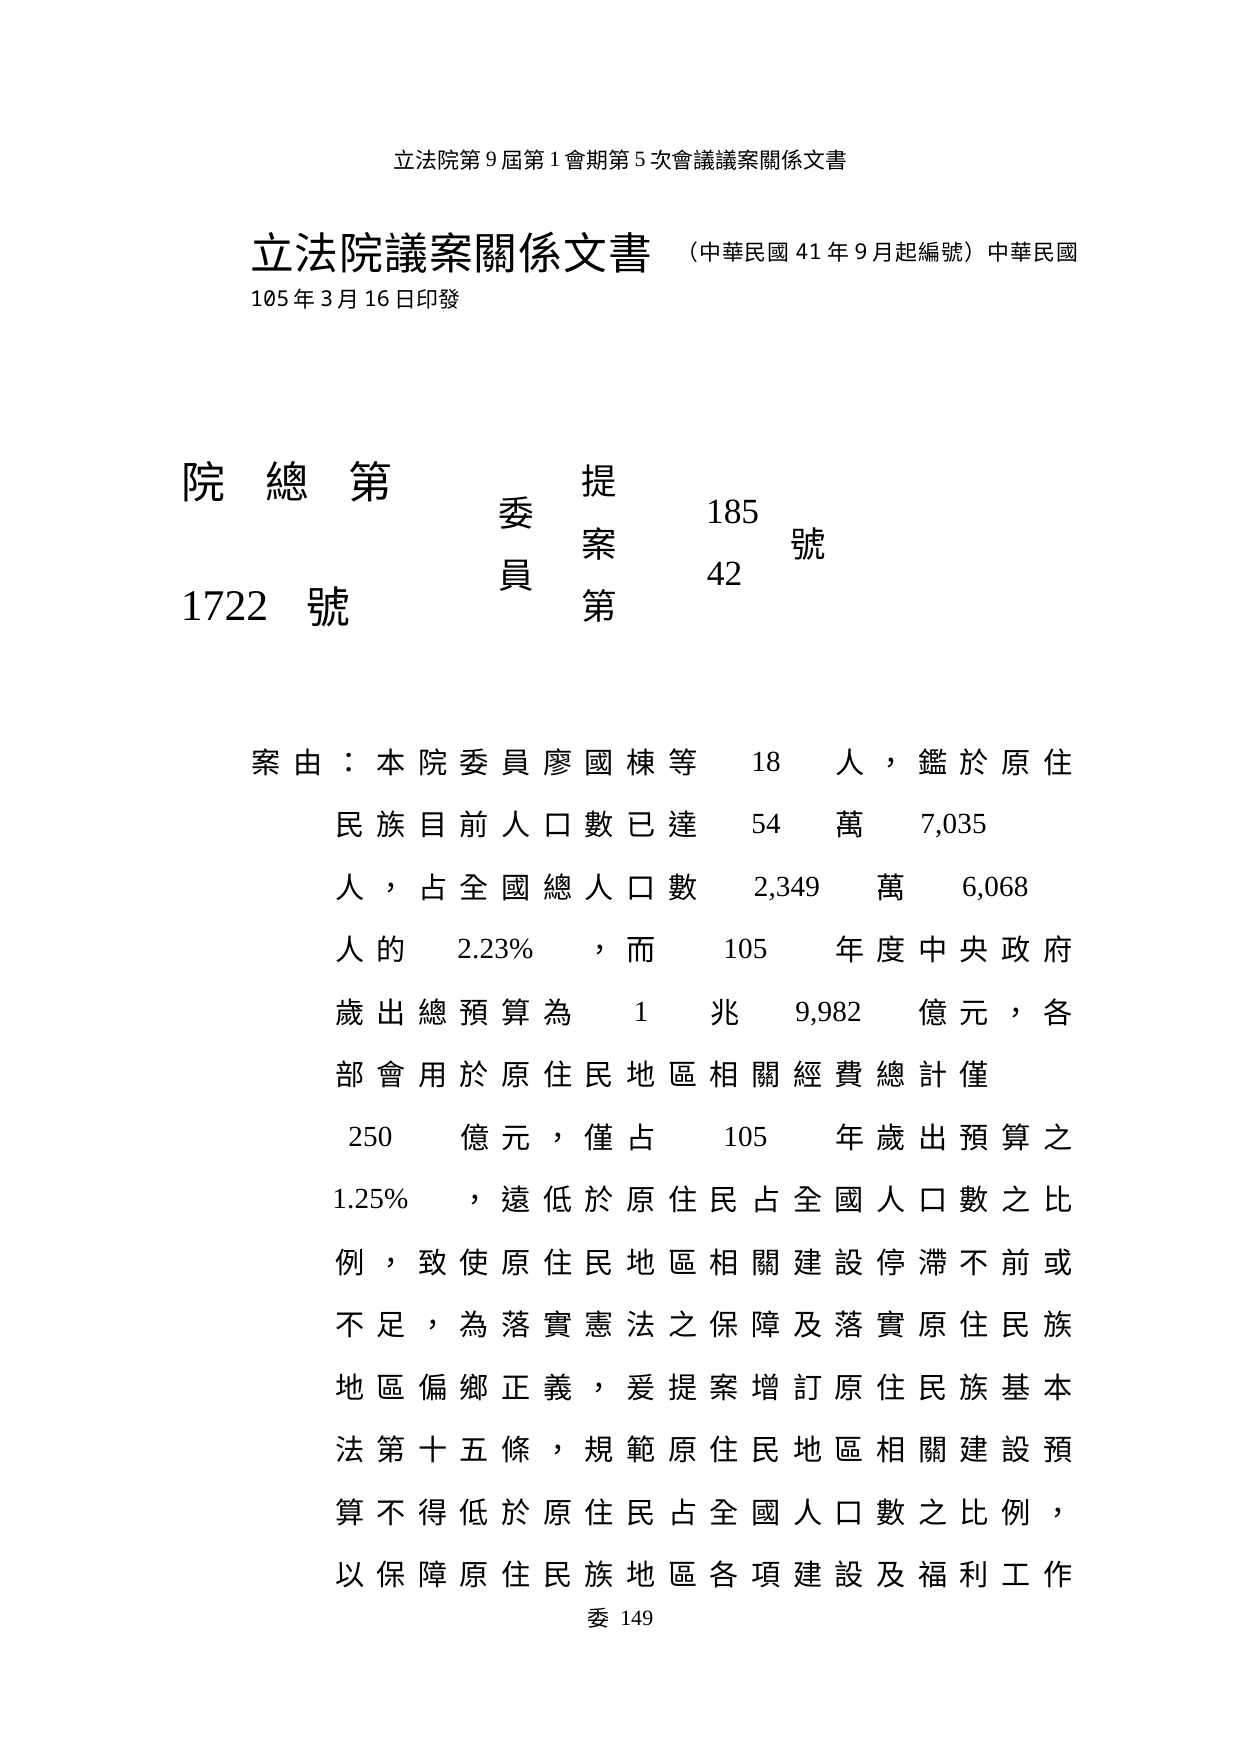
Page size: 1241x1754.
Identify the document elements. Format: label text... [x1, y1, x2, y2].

table_header 院總第1722號 [162, 406, 441, 656]
table_header 號 [773, 406, 810, 656]
text 案由：本院委員廖國棟等18人，鑑於原住民族目前人口數已達54萬7,035人，占全國總人口數2,349萬6,068人的2.23%，而105年度中央政府歲出總預算為1兆9,982億元，各部會用於原住民地區相關經費總計僅250億元，僅占105年歲出預算之1.25%，遠低於原住民占全國人口數之比例，致使原住民地區相關建設停滯不前或不足，為落實憲法之保障及落實原住民族地區偏鄉正義，爰提案增訂原住民族基本法第十五條，規範原住民地區相關建設預算不得低於原住民占全國人口數之比例，以保障原住民族地區各項建設及福利工作 [217, 719, 1078, 1594]
table_header [810, 406, 815, 534]
table_header [815, 406, 829, 656]
table_header 提案第 [556, 406, 661, 656]
table_header [810, 542, 815, 656]
table_header 18542 [661, 406, 773, 656]
table_header 委員 [441, 406, 556, 656]
text 立法院議案關係文書 （中華民國41年9月起編號）中華民國105年3月16日印發 [250, 219, 1078, 314]
